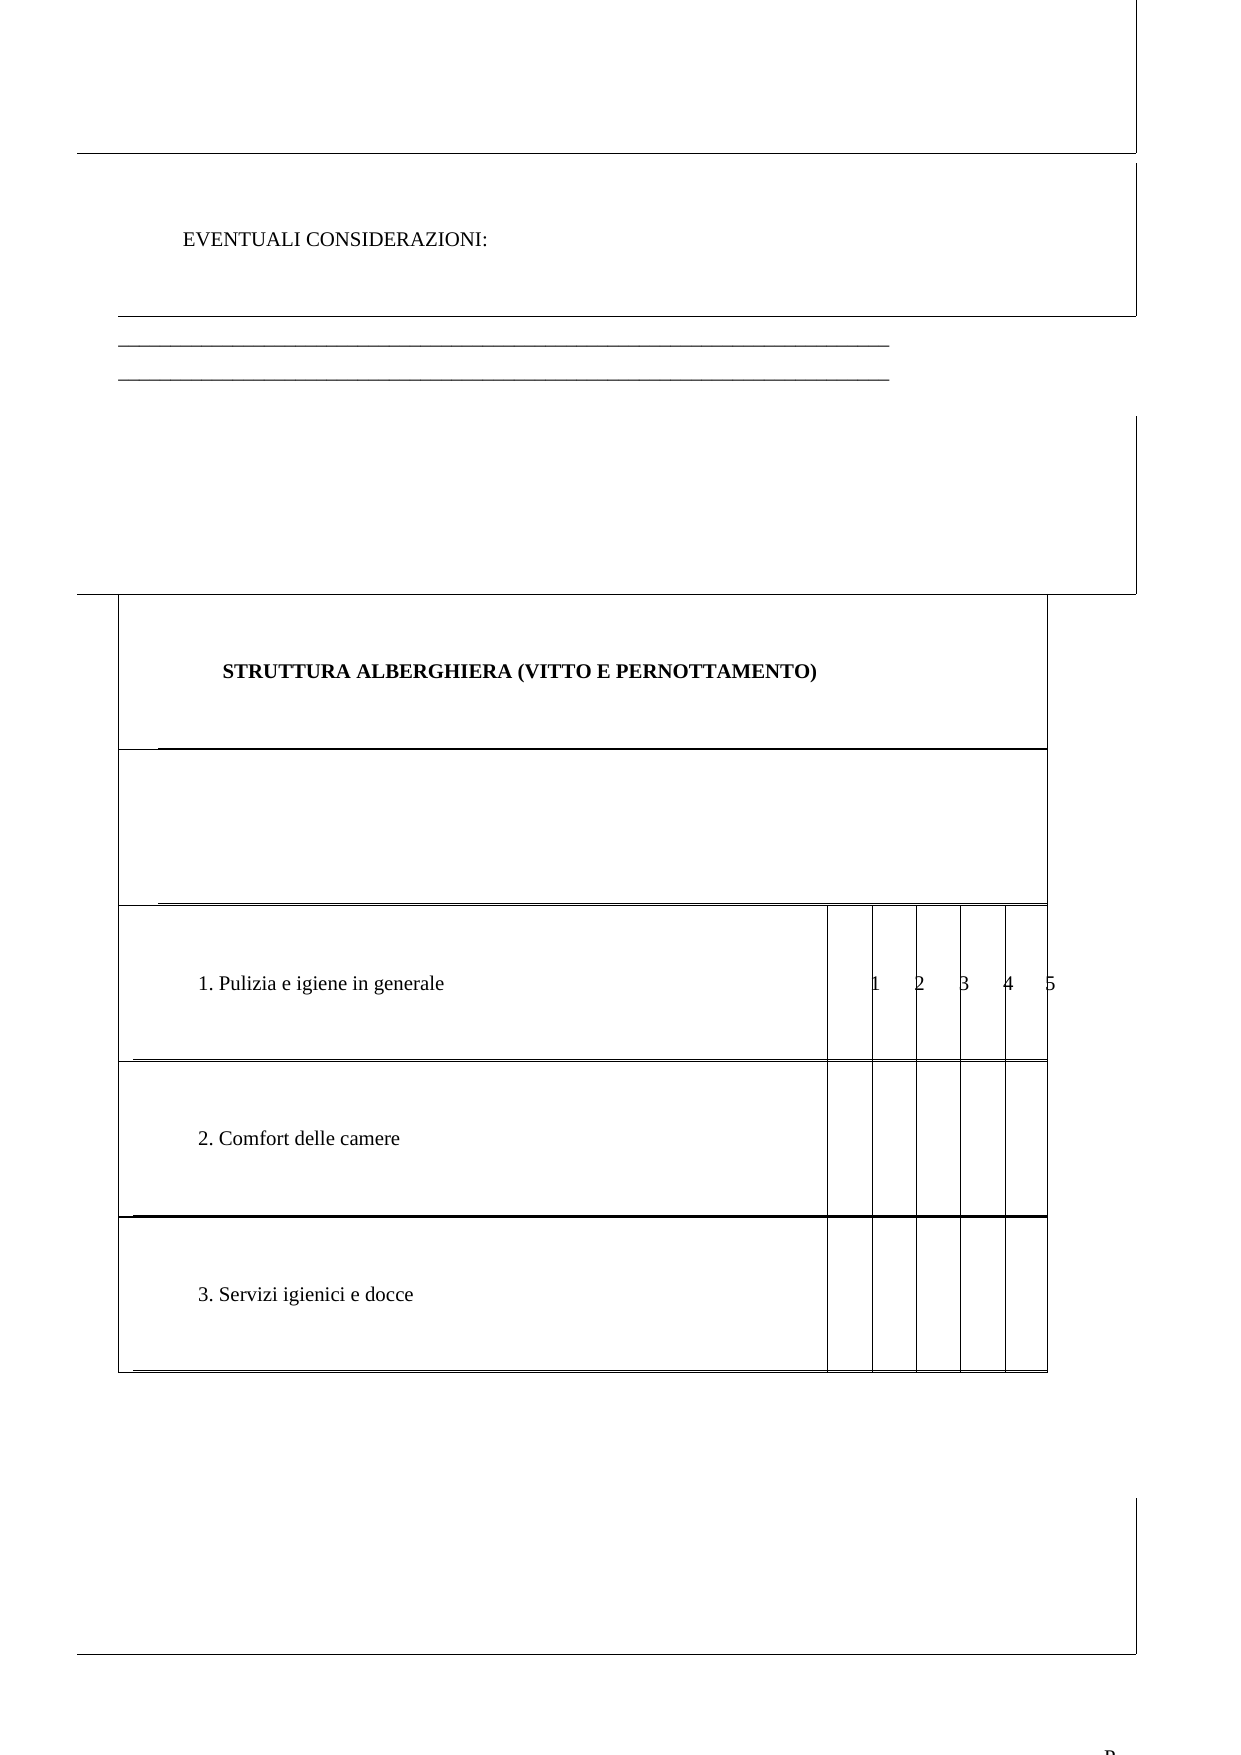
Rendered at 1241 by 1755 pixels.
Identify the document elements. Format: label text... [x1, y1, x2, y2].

table_cell 1. Pulizia e igiene in generale [119, 906, 827, 1061]
table_cell [1006, 1218, 1047, 1370]
table_header STRUTTURA ALBERGHIERA (VITTO E PERNOTTAMENTO) [119, 595, 1047, 749]
table_cell 2. Comfort delle camere [119, 1062, 827, 1216]
table_cell 3 [917, 906, 960, 1059]
table_cell [828, 1062, 872, 1215]
text __________________________________________________________________________ [118, 359, 1136, 383]
table_cell 2 [873, 906, 916, 1059]
table_cell 4 [961, 906, 1005, 1059]
table_cell [828, 1218, 872, 1370]
table_cell 3. Servizi igienici e docce [119, 1218, 827, 1372]
table_cell [1006, 1062, 1047, 1215]
table_cell [119, 750, 1047, 905]
text EVENTUALI CONSIDERAZIONI: [118, 163, 1136, 316]
table_cell [961, 1218, 1005, 1370]
table_cell 1 [828, 906, 872, 1059]
table_cell [873, 1218, 916, 1370]
table_cell [961, 1062, 1005, 1215]
table_cell 5 [1006, 906, 1047, 1059]
table_cell [873, 1062, 916, 1215]
text __________________________________________________________________________ [118, 325, 1136, 349]
table_cell [917, 1218, 960, 1370]
table_cell [917, 1062, 960, 1215]
